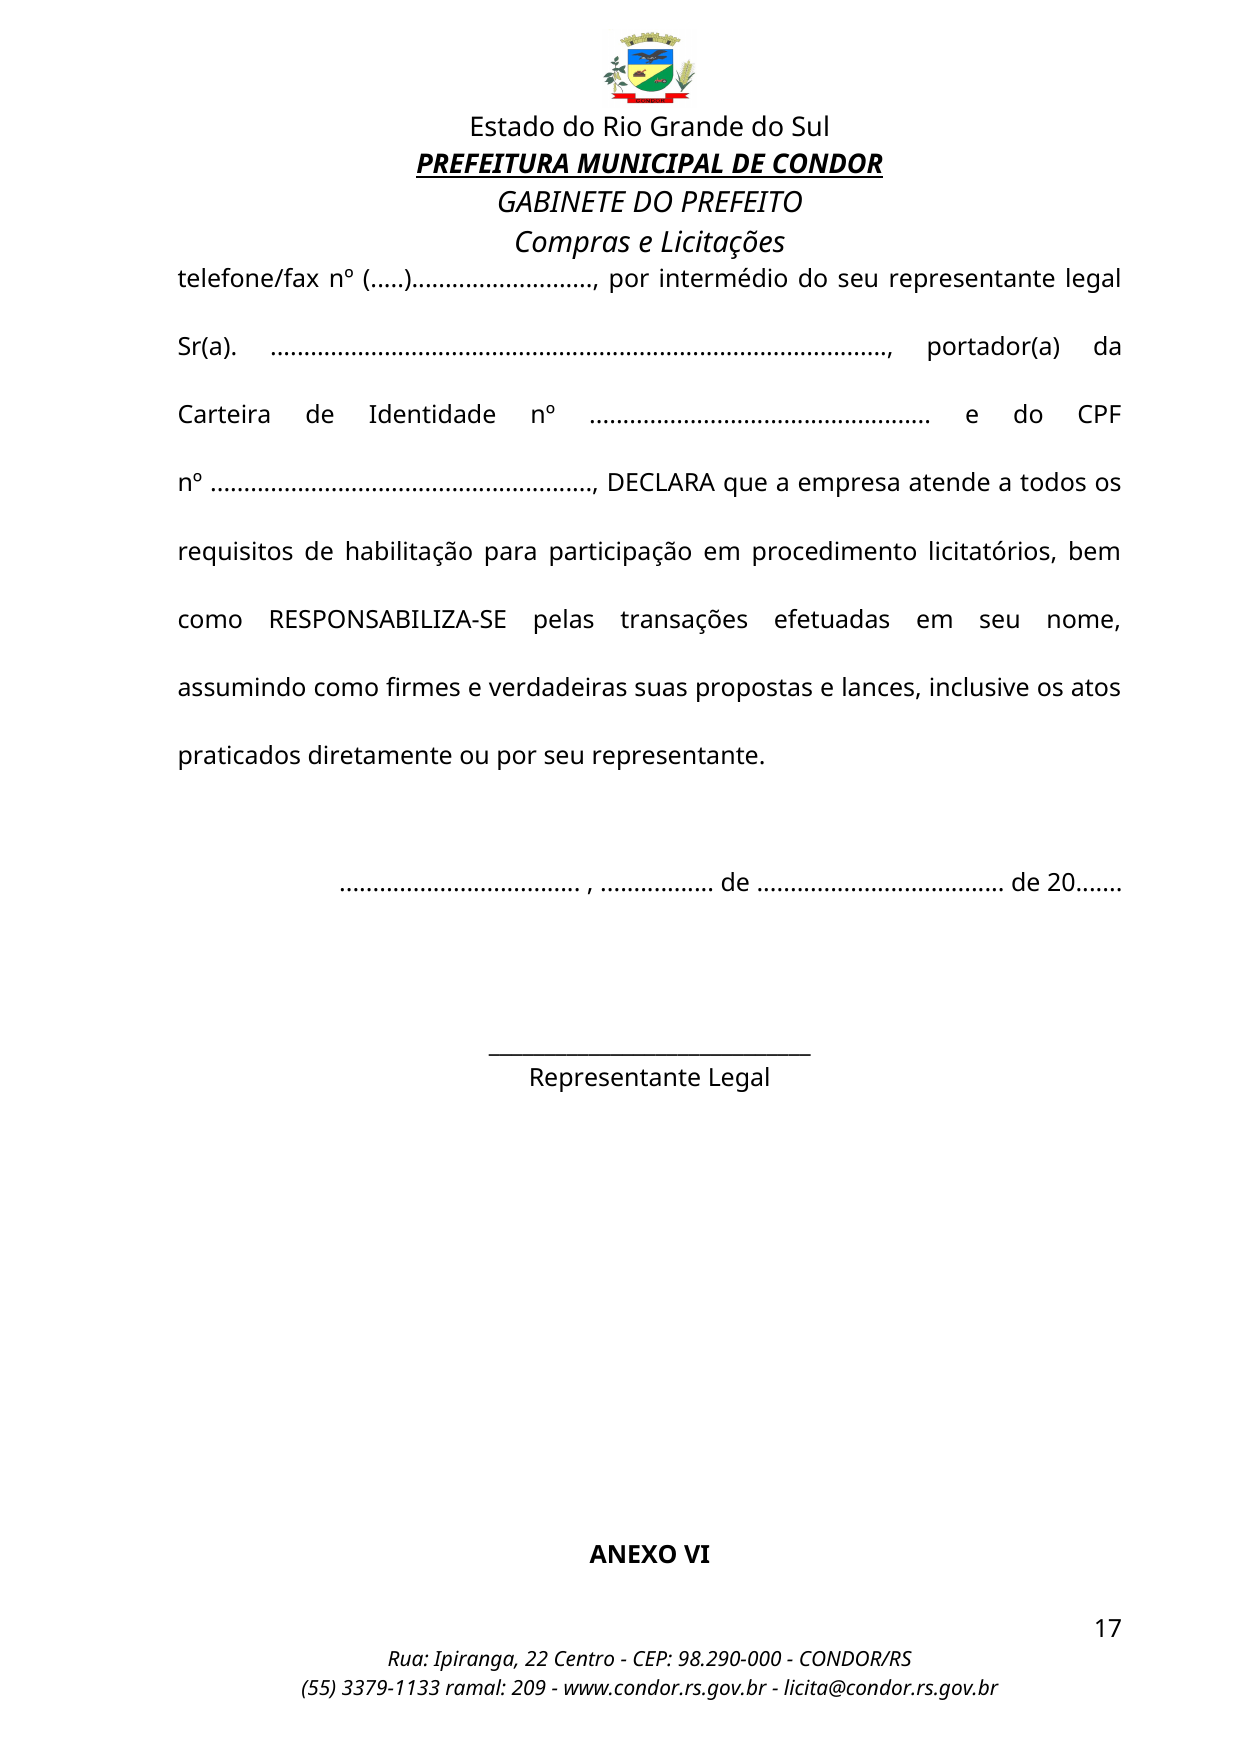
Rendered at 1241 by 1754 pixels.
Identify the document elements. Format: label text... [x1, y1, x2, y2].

text .................................... , ................. de ..................................... de 20....... [177, 865, 1122, 899]
text _____________________________ [177, 1026, 1122, 1060]
text ANEXO VI [177, 1537, 1122, 1571]
text telefone/fax nº (.....)..........................., por intermédio do seu representante legal Sr(a). ............................................................................................, portador(a) da Carteira de Identidade nº ................................................... e do CPF nº ........................................................., DECLARA que a empresa atende a todos os requisitos de habilitação para participação em procedimento licitatórios, bem como RESPONSABILIZA-SE pelas transações efetuadas em seu nome, assumindo como firmes e verdadeiras suas propostas e lances, inclusive os atos praticados diretamente ou por seu representante. [177, 261, 1122, 772]
picture [602, 29, 698, 108]
text Representante Legal [177, 1060, 1122, 1094]
